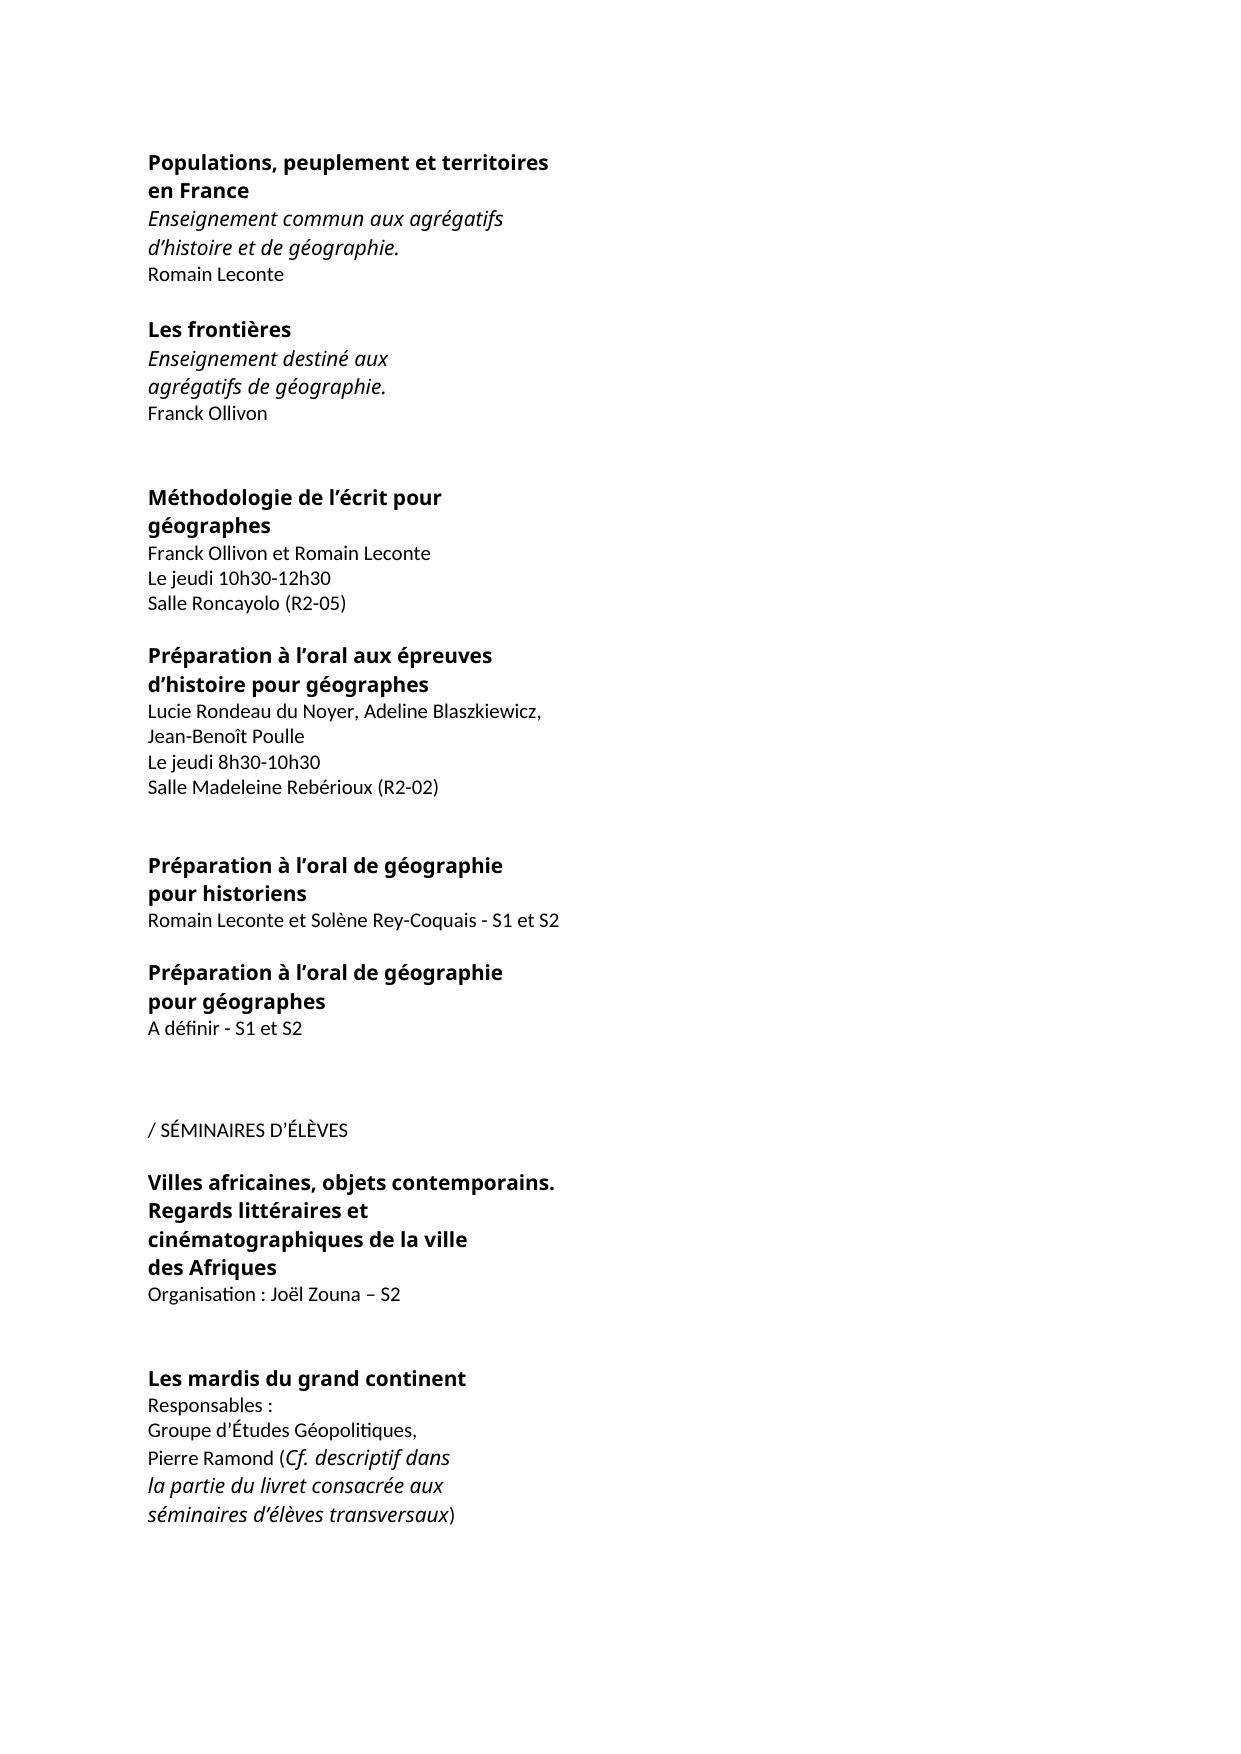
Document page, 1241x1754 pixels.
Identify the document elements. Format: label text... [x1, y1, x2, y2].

text des Afriques [148, 1253, 1093, 1282]
text A définir - S1 et S2 [148, 1015, 1093, 1041]
text Regards littéraires et [148, 1196, 1093, 1225]
text pour géographes [148, 987, 1093, 1015]
text cinématographiques de la ville [148, 1225, 1093, 1253]
text Enseignement commun aux agrégatifs [148, 204, 1093, 233]
text Préparation à l’oral de géographie [148, 958, 1093, 987]
text Préparation à l’oral aux épreuves [148, 641, 1093, 670]
text séminaires d’élèves transversaux) [148, 1500, 1093, 1528]
text Romain Leconte et Solène Rey-Coquais - S1 et S2 [148, 908, 1093, 933]
text Le jeudi 8h30-10h30 [148, 749, 1093, 774]
text Responsables : [148, 1392, 1093, 1418]
text Franck Ollivon [148, 401, 1093, 426]
text Salle Madeleine Rebérioux (R2-02) [148, 774, 1093, 800]
text Les frontières [148, 315, 1093, 344]
text / SÉMINAIRES D’ÉLÈVES [148, 1117, 1093, 1142]
text Jean-Benoît Poulle [148, 724, 1093, 749]
text Villes africaines, objets contemporains. [148, 1168, 1093, 1196]
text Les mardis du grand continent [148, 1364, 1093, 1392]
text pour historiens [148, 879, 1093, 908]
text géographes [148, 511, 1093, 540]
text Organisation : Joël Zouna – S2 [148, 1282, 1093, 1307]
text Préparation à l’oral de géographie [148, 851, 1093, 879]
text Pierre Ramond (Cf. descriptif dans [148, 1443, 1093, 1472]
text Le jeudi 10h30-12h30 [148, 565, 1093, 591]
text Franck Ollivon et Romain Leconte [148, 540, 1093, 565]
text d’histoire pour géographes [148, 670, 1093, 698]
text Méthodologie de l’écrit pour [148, 483, 1093, 511]
text Salle Roncayolo (R2-05) [148, 591, 1093, 616]
text Romain Leconte [148, 261, 1093, 287]
text agrégatifs de géographie. [148, 372, 1093, 401]
text d’histoire et de géographie. [148, 233, 1093, 261]
text Enseignement destiné aux [148, 344, 1093, 372]
text Groupe d’Études Géopolitiques, [148, 1418, 1093, 1443]
text Populations, peuplement et territoires [148, 148, 1093, 176]
text la partie du livret consacrée aux [148, 1472, 1093, 1500]
text Lucie Rondeau du Noyer, Adeline Blaszkiewicz, [148, 698, 1093, 724]
text en France [148, 176, 1093, 204]
